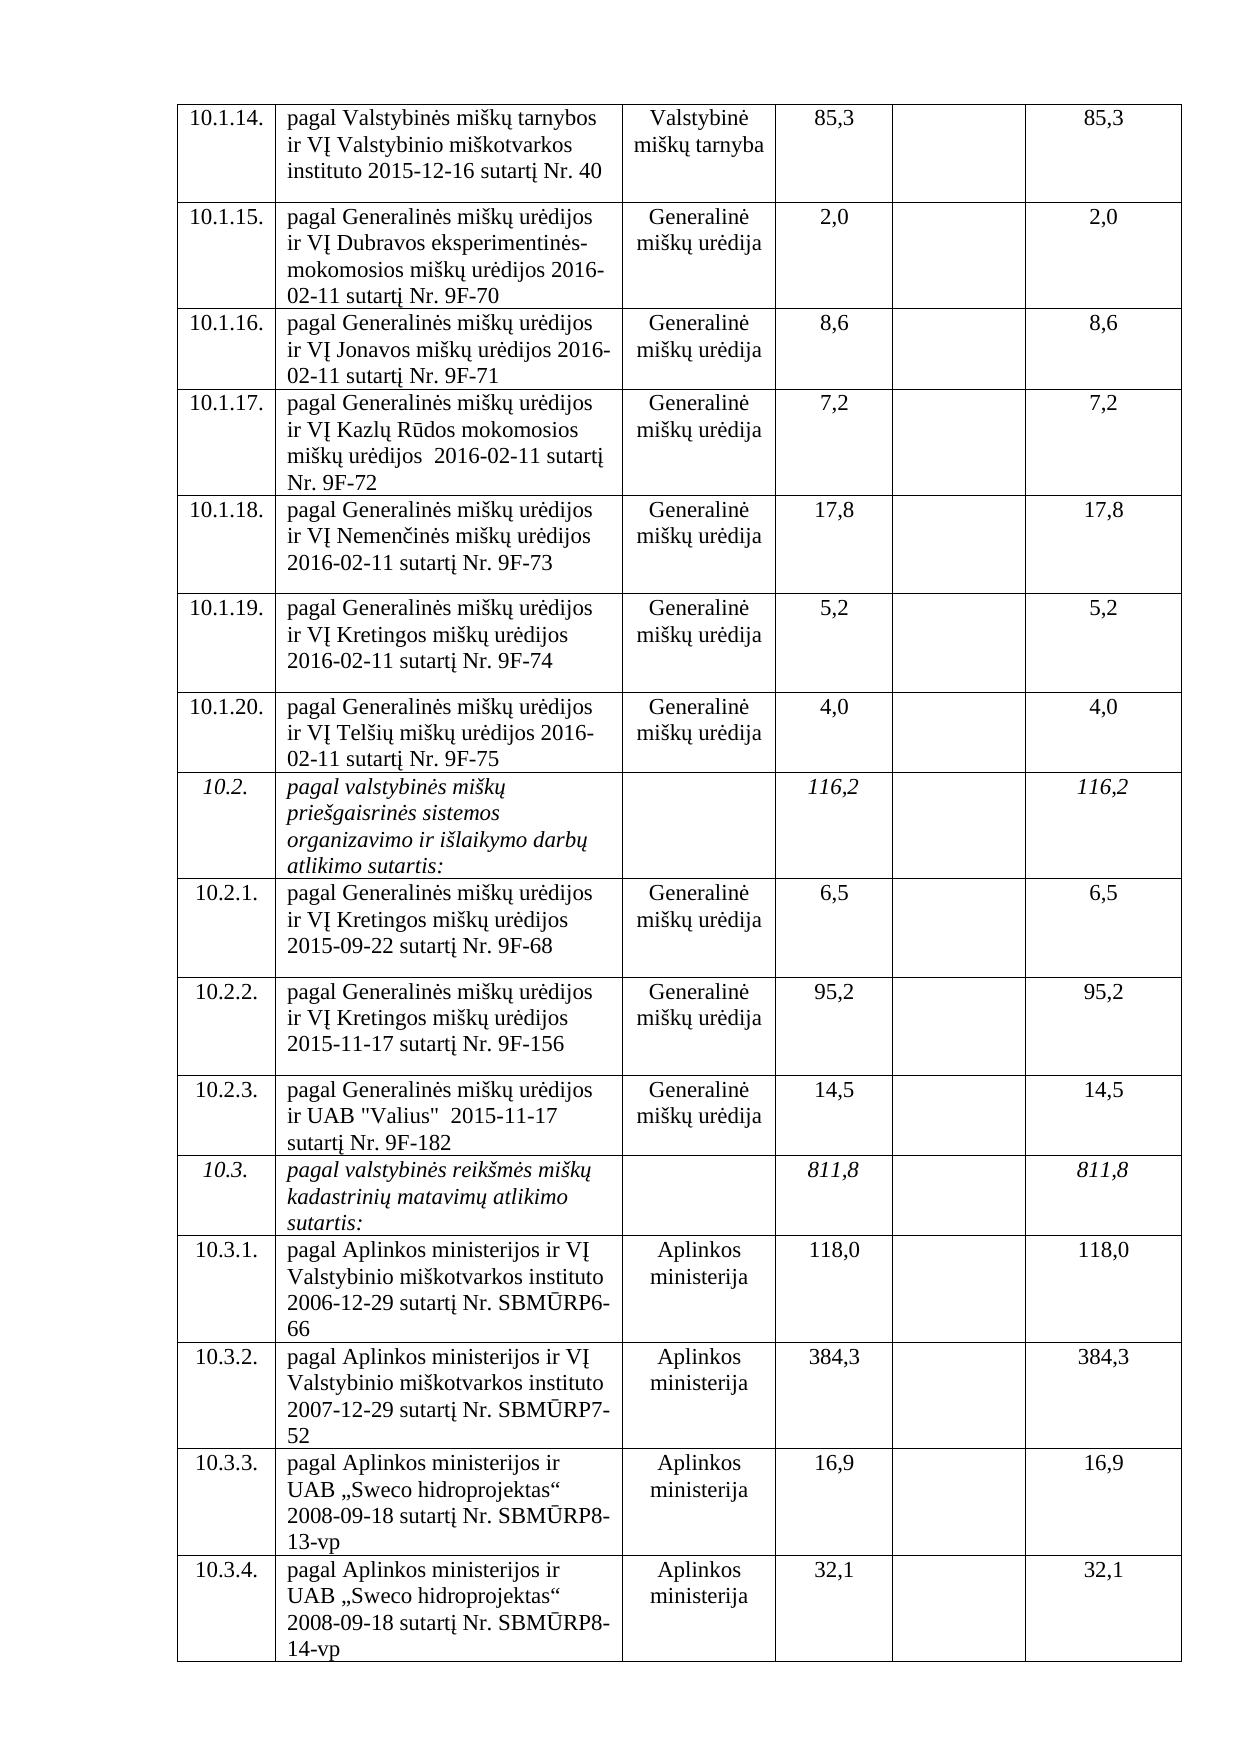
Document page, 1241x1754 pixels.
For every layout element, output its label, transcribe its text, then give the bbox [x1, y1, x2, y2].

table_cell [893, 1556, 1025, 1661]
table_cell [893, 1076, 1025, 1155]
table_cell 10.3.1. [178, 1236, 275, 1342]
table_cell Valstybinė miškų tarnyba [623, 105, 775, 202]
table_cell [893, 693, 1025, 772]
table_cell Generalinė miškų urėdija [623, 496, 775, 593]
table_cell 8,6 [776, 309, 892, 388]
table_cell 14,5 [1026, 1076, 1181, 1155]
table_cell 10.1.20. [178, 693, 275, 772]
table_cell 16,9 [1026, 1449, 1181, 1555]
table_cell Generalinė miškų urėdija [623, 203, 775, 308]
table_cell [893, 1449, 1025, 1555]
table_cell [893, 105, 1025, 202]
table_cell [623, 773, 775, 878]
table_cell 5,2 [776, 594, 892, 692]
table_cell pagal Generalinės miškų urėdijos ir VĮ Kazlų Rūdos mokomosios miškų urėdijos 2016-02-11 sutartį Nr. 9F-72 [276, 390, 622, 495]
table_cell pagal Aplinkos ministerijos ir UAB „Sweco hidroprojektas“ 2008-09-18 sutartį Nr. SBMŪRP8-13-vp [276, 1449, 622, 1555]
table_cell 32,1 [776, 1556, 892, 1661]
table_cell 8,6 [1026, 309, 1181, 388]
table_cell 10.1.18. [178, 496, 275, 593]
table_cell 118,0 [776, 1236, 892, 1342]
table_cell pagal Generalinės miškų urėdijos ir VĮ Kretingos miškų urėdijos 2015-09-22 sutartį Nr. 9F-68 [276, 879, 622, 977]
table_cell pagal Generalinės miškų urėdijos ir UAB "Valius" 2015-11-17 sutartį Nr. 9F-182 [276, 1076, 622, 1155]
table_cell Aplinkos ministerija [623, 1556, 775, 1661]
table_cell 811,8 [1026, 1156, 1181, 1235]
table_cell [893, 594, 1025, 692]
table_cell [893, 496, 1025, 593]
table_cell Aplinkos ministerija [623, 1236, 775, 1342]
table_cell [893, 1236, 1025, 1342]
table_cell 32,1 [1026, 1556, 1181, 1661]
table_cell 10.2. [178, 773, 275, 878]
table_cell 17,8 [776, 496, 892, 593]
table_cell 10.3.3. [178, 1449, 275, 1555]
table_cell 6,5 [776, 879, 892, 977]
table_cell 17,8 [1026, 496, 1181, 593]
table_cell 116,2 [1026, 773, 1181, 878]
table_cell pagal Aplinkos ministerijos ir VĮ Valstybinio miškotvarkos instituto 2007-12-29 sutartį Nr. SBMŪRP7-52 [276, 1343, 622, 1448]
table_cell 4,0 [1026, 693, 1181, 772]
table_cell 95,2 [1026, 978, 1181, 1075]
table_cell 10.3. [178, 1156, 275, 1235]
table_cell Generalinė miškų urėdija [623, 594, 775, 692]
table_cell 384,3 [1026, 1343, 1181, 1448]
table_cell 10.1.14. [178, 105, 275, 202]
table_cell 4,0 [776, 693, 892, 772]
table_cell 10.1.19. [178, 594, 275, 692]
table_cell Aplinkos ministerija [623, 1449, 775, 1555]
table_cell pagal Generalinės miškų urėdijos ir VĮ Nemenčinės miškų urėdijos 2016-02-11 sutartį Nr. 9F-73 [276, 496, 622, 593]
table_cell Generalinė miškų urėdija [623, 309, 775, 388]
table_cell [893, 1343, 1025, 1448]
table_cell 10.3.2. [178, 1343, 275, 1448]
table_cell Generalinė miškų urėdija [623, 978, 775, 1075]
table_cell Generalinė miškų urėdija [623, 1076, 775, 1155]
table_cell 14,5 [776, 1076, 892, 1155]
table_cell Aplinkos ministerija [623, 1343, 775, 1448]
table_cell 118,0 [1026, 1236, 1181, 1342]
table_cell 811,8 [776, 1156, 892, 1235]
table_cell 5,2 [1026, 594, 1181, 692]
table_cell pagal Generalinės miškų urėdijos ir VĮ Kretingos miškų urėdijos 2015-11-17 sutartį Nr. 9F-156 [276, 978, 622, 1075]
table_cell 10.1.17. [178, 390, 275, 495]
table_cell Generalinė miškų urėdija [623, 693, 775, 772]
table_cell 10.2.2. [178, 978, 275, 1075]
table_cell pagal valstybinės reikšmės miškų kadastrinių matavimų atlikimo sutartis: [276, 1156, 622, 1235]
table_cell 16,9 [776, 1449, 892, 1555]
table_cell 10.2.1. [178, 879, 275, 977]
table_cell pagal Aplinkos ministerijos ir UAB „Sweco hidroprojektas“ 2008-09-18 sutartį Nr. SBMŪRP8-14-vp [276, 1556, 622, 1661]
table_cell 7,2 [1026, 390, 1181, 495]
table_cell 85,3 [776, 105, 892, 202]
table_cell 85,3 [1026, 105, 1181, 202]
table_cell Generalinė miškų urėdija [623, 390, 775, 495]
table_cell 6,5 [1026, 879, 1181, 977]
table_cell [623, 1156, 775, 1235]
table_cell 7,2 [776, 390, 892, 495]
table_cell pagal Generalinės miškų urėdijos ir VĮ Kretingos miškų urėdijos 2016-02-11 sutartį Nr. 9F-74 [276, 594, 622, 692]
table_cell pagal Generalinės miškų urėdijos ir VĮ Jonavos miškų urėdijos 2016-02-11 sutartį Nr. 9F-71 [276, 309, 622, 388]
table_cell [893, 879, 1025, 977]
table_cell 10.1.16. [178, 309, 275, 388]
table_cell pagal valstybinės miškų priešgaisrinės sistemos organizavimo ir išlaikymo darbų atlikimo sutartis: [276, 773, 622, 878]
table_cell pagal Aplinkos ministerijos ir VĮ Valstybinio miškotvarkos instituto 2006-12-29 sutartį Nr. SBMŪRP6-66 [276, 1236, 622, 1342]
table_cell [893, 1156, 1025, 1235]
table_cell pagal Generalinės miškų urėdijos ir VĮ Telšių miškų urėdijos 2016-02-11 sutartį Nr. 9F-75 [276, 693, 622, 772]
table_cell 10.3.4. [178, 1556, 275, 1661]
table_cell 95,2 [776, 978, 892, 1075]
table_cell [893, 773, 1025, 878]
table_cell pagal Valstybinės miškų tarnybos ir VĮ Valstybinio miškotvarkos instituto 2015-12-16 sutartį Nr. 40 [276, 105, 622, 202]
table_cell 2,0 [1026, 203, 1181, 308]
table_cell pagal Generalinės miškų urėdijos ir VĮ Dubravos eksperimentinės-mokomosios miškų urėdijos 2016-02-11 sutartį Nr. 9F-70 [276, 203, 622, 308]
table_cell [893, 309, 1025, 388]
table_cell [893, 978, 1025, 1075]
table_cell [893, 203, 1025, 308]
table_cell 10.1.15. [178, 203, 275, 308]
table_cell 116,2 [776, 773, 892, 878]
table_cell 2,0 [776, 203, 892, 308]
table_cell [893, 390, 1025, 495]
table_cell Generalinė miškų urėdija [623, 879, 775, 977]
table_cell 384,3 [776, 1343, 892, 1448]
table_cell 10.2.3. [178, 1076, 275, 1155]
